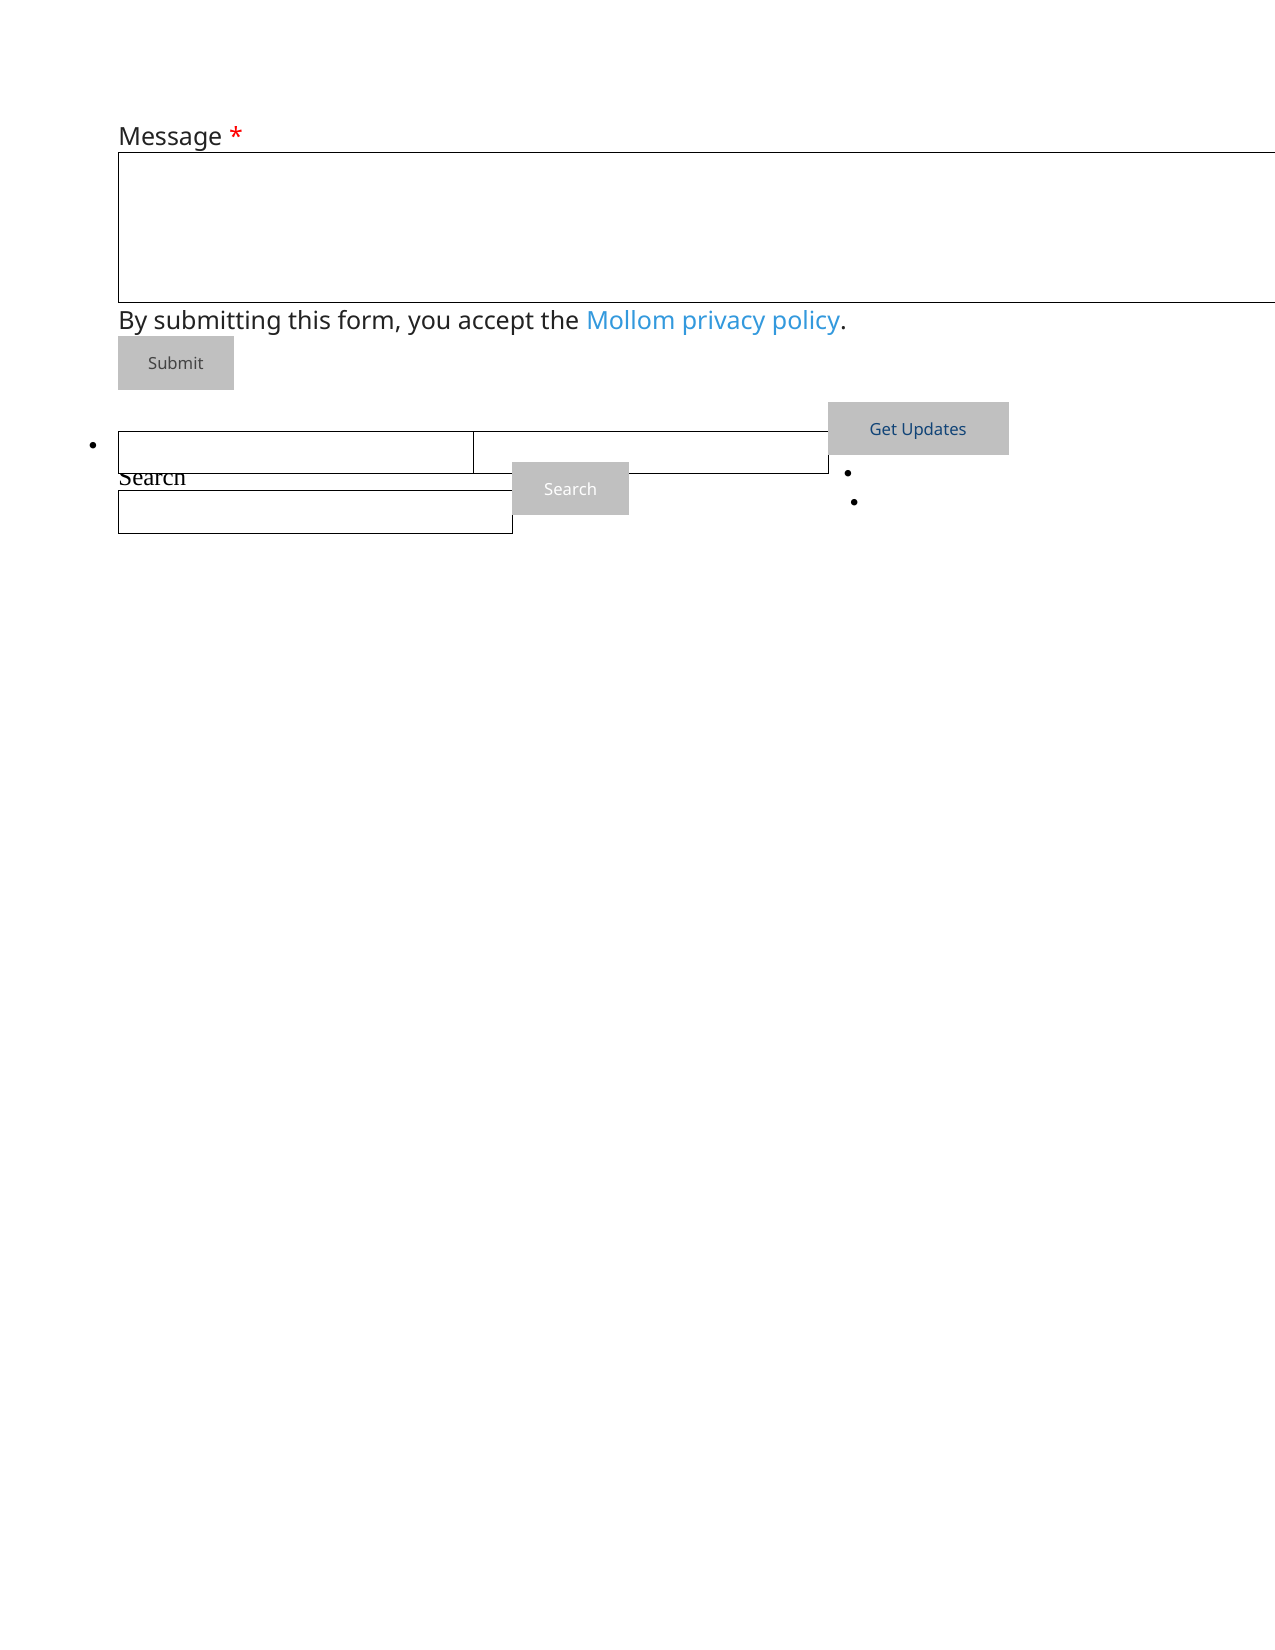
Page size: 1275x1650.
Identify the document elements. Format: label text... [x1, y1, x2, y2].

text Message * [118, 118, 1157, 152]
text By submitting this form, you accept the Mollom privacy policy. [118, 303, 1157, 336]
text [1009, 402, 1275, 431]
list mayor.garcetti@lacity.org [118, 645, 727, 674]
text Search [118, 474, 512, 490]
list +1-213-978-0600 [118, 598, 727, 626]
text © 2015. All rights reserved. Disclaimer | Privacy Policy [56, 402, 828, 431]
list 200 N. Spring St., Los Angeles, CA 90012 [118, 532, 727, 579]
